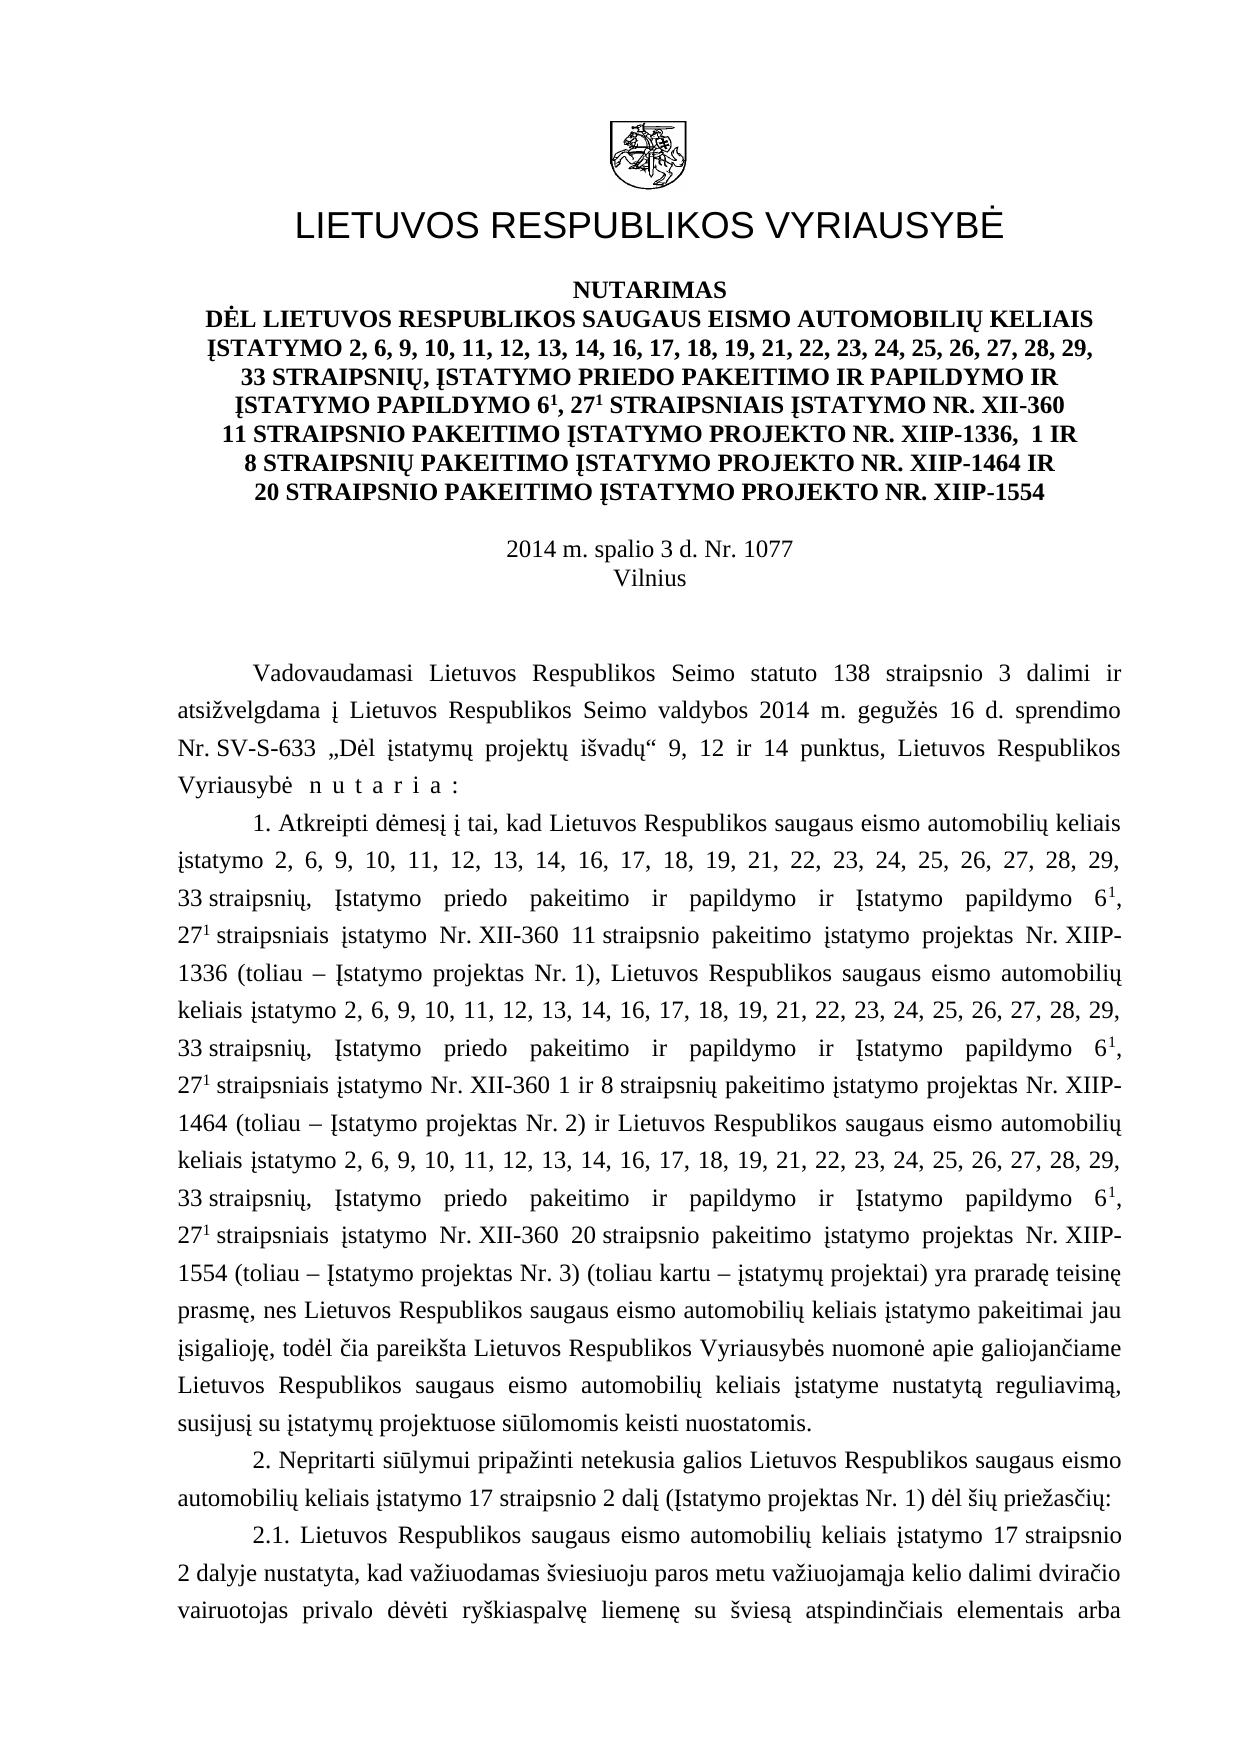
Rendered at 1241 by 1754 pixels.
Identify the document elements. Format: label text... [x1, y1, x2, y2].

text nutarimas [177, 275, 1122, 304]
text Vadovaudamasi Lietuvos Respublikos Seimo statuto 138 straipsnio 3 dalimi ir atsižvelgdama į Lietuvos Respublikos Seimo valdybos 2014 m. gegužės 16 d. sprendimo Nr. SV-S-633 „Dėl įstatymų projektų išvadų“ 9, 12 ir 14 punktus, Lietuvos Respublikos Vyriausybė nutaria: [177, 649, 1122, 799]
text 1. Atkreipti dėmesį į tai, kad Lietuvos Respublikos saugaus eismo automobilių keliais įstatymo 2, 6, 9, 10, 11, 12, 13, 14, 16, 17, 18, 19, 21, 22, 23, 24, 25, 26, 27, 28, 29, 33 straipsnių, Įstatymo priedo pakeitimo ir papildymo ir Įstatymo papildymo 61, 271 straipsniais įstatymo Nr. XII-360 11 straipsnio pakeitimo įstatymo projektas Nr. XIIP-1336 (toliau – Įstatymo projektas Nr. 1), Lietuvos Respublikos saugaus eismo automobilių keliais įstatymo 2, 6, 9, 10, 11, 12, 13, 14, 16, 17, 18, 19, 21, 22, 23, 24, 25, 26, 27, 28, 29, 33 straipsnių, Įstatymo priedo pakeitimo ir papildymo ir Įstatymo papildymo 61, 271 straipsniais įstatymo Nr. XII-360 1 ir 8 straipsnių pakeitimo įstatymo projektas Nr. XIIP-1464 (toliau – Įstatymo projektas Nr. 2) ir Lietuvos Respublikos saugaus eismo automobilių keliais įstatymo 2, 6, 9, 10, 11, 12, 13, 14, 16, 17, 18, 19, 21, 22, 23, 24, 25, 26, 27, 28, 29, 33 straipsnių, Įstatymo priedo pakeitimo ir papildymo ir Įstatymo papildymo 61, 271 straipsniais įstatymo Nr. XII-360 20 straipsnio pakeitimo įstatymo projektas Nr. XIIP-1554 (toliau – Įstatymo projektas Nr. 3) (toliau kartu – įstatymų projektai) yra praradę teisinę prasmę, nes Lietuvos Respublikos saugaus eismo automobilių keliais įstatymo pakeitimai jau įsigalioję, todėl čia pareikšta Lietuvos Respublikos Vyriausybės nuomonė apie galiojančiame Lietuvos Respublikos saugaus eismo automobilių keliais įstatyme nustatytą reguliavimą, susijusį su įstatymų projektuose siūlomomis keisti nuostatomis. [177, 799, 1122, 1437]
text 2. Nepritarti siūlymui pripažinti netekusia galios Lietuvos Respublikos saugaus eismo automobilių keliais įstatymo 17 straipsnio 2 dalį (Įstatymo projektas Nr. 1) dėl šių priežasčių: [177, 1437, 1122, 1512]
text Lietuvos Respublikos Vyriausybė [177, 203, 1122, 247]
text 2.1. Lietuvos Respublikos saugaus eismo automobilių keliais įstatymo 17 straipsnio 2 dalyje nustatyta, kad važiuodamas šviesiuoju paros metu važiuojamąja kelio dalimi dviračio vairuotojas privalo dėvėti ryškiaspalvę liemenę su šviesą atspindinčiais elementais arba [177, 1512, 1122, 1624]
text Dėl LIETUVOS RESPUBLIKOS SAUGAUS EISMO AUTOMOBILIŲ KELIAIS ĮSTATYMO 2, 6, 9, 10, 11, 12, 13, 14, 16, 17, 18, 19, 21, 22, 23, 24, 25, 26, 27, 28, 29, 33 STRAIPSNIŲ, ĮSTATYMO PRIEDO PAKEITIMO IR PAPILDYMO IR ĮSTATYMO PAPILDYMO 61, 271 STRAIPSNIAIS ĮSTATYMO NR. XII-360 11 STRAIPSNIO PAKEITIMO ĮSTATYMO PROJEKTO NR. XIIP-1336, 1 IR 8 STRAIPSNIŲ PAKEITIMO ĮSTATYMO PROJEKTO NR. XIIP-1464 IR 20 STRAIPSNIO PAKEITIMO ĮSTATYMO PROJEKTO NR. XIIP-1554 [177, 304, 1122, 505]
text 2014 m. spalio 3 d. Nr. 1077 Vilnius [177, 534, 1122, 592]
